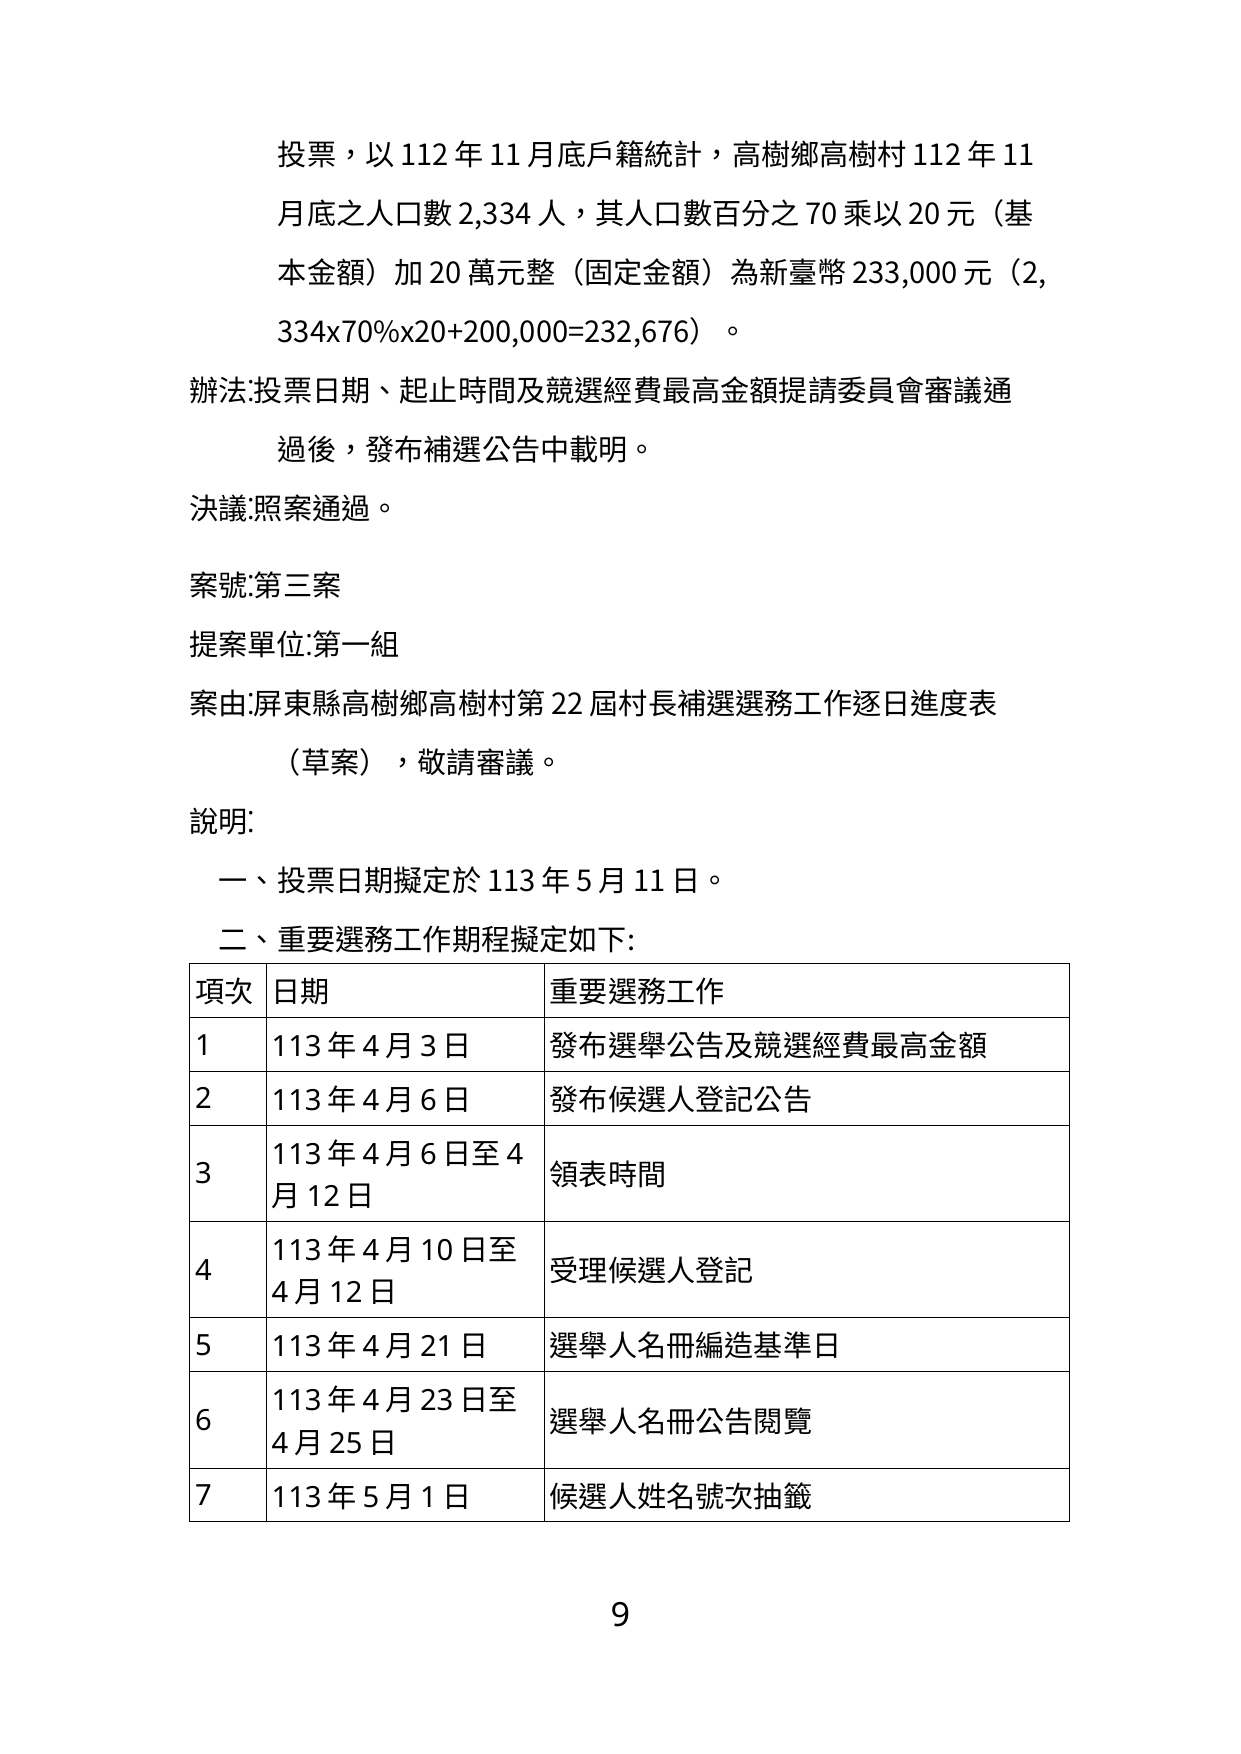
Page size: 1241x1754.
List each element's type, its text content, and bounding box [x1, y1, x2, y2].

list 一、投票日期擬定於113年5月11日。 [218, 844, 1122, 904]
list 二、重要選務工作期程擬定如下: [218, 904, 1122, 963]
table_cell 3 [190, 1126, 266, 1221]
table_cell 113年4月23日至4月25日 [267, 1372, 544, 1467]
list 說明⁚ [189, 786, 1122, 844]
table_header 日期 [267, 964, 544, 1017]
table_cell 選舉人名冊編造基準日 [545, 1318, 1069, 1371]
table_cell 1 [190, 1018, 266, 1071]
table_cell 4 [190, 1222, 266, 1317]
list 辦法⁚投票日期、起止時間及競選經費最高金額提請委員會審議通 [189, 354, 1057, 413]
table_cell 發布候選人登記公告 [545, 1072, 1069, 1124]
table_cell 候選人姓名號次抽籤 [545, 1469, 1069, 1521]
table_cell 113年4月3日 [267, 1018, 544, 1071]
table_cell 113年4月6日至4月12日 [267, 1126, 544, 1221]
table_cell 5 [190, 1318, 266, 1371]
list 案由⁚屏東縣高樹鄉高樹村第22屆村長補選選務工作逐日進度表 [189, 667, 1051, 726]
table_cell 2 [190, 1072, 266, 1124]
list 提案單位⁚第一組 [189, 608, 1122, 667]
table_cell 受理候選人登記 [545, 1222, 1069, 1317]
table_cell 7 [190, 1469, 266, 1521]
table_cell 113年4月6日 [267, 1072, 544, 1124]
table_cell 6 [190, 1372, 266, 1467]
table_cell 113年4月10日至4月12日 [267, 1222, 544, 1317]
list （草案），敬請審議。 [272, 726, 1051, 786]
table_cell 113年5月1日 [267, 1469, 544, 1521]
table_header 重要選務工作 [545, 964, 1069, 1017]
list 案號⁚第三案 [189, 549, 1122, 608]
table_cell 選舉人名冊公告閱覽 [545, 1372, 1069, 1467]
table_cell 發布選舉公告及競選經費最高金額 [545, 1018, 1069, 1071]
list 投票，以112年11月底戶籍統計，高樹鄉高樹村112年11月底之人口數2,334人，其人口數百分之70乘以20元（基本金額）加20萬元整（固定金額）為新臺幣233,000元（2,334x70%x20+200,000=232,676）。 [278, 118, 1057, 354]
list 過後，發布補選公告中載明。 [278, 413, 1057, 472]
list 決議⁚照案通過。 [189, 472, 1122, 532]
table_cell 113年4月21日 [267, 1318, 544, 1371]
table_cell 領表時間 [545, 1126, 1069, 1221]
table_header 項次 [190, 964, 266, 1017]
